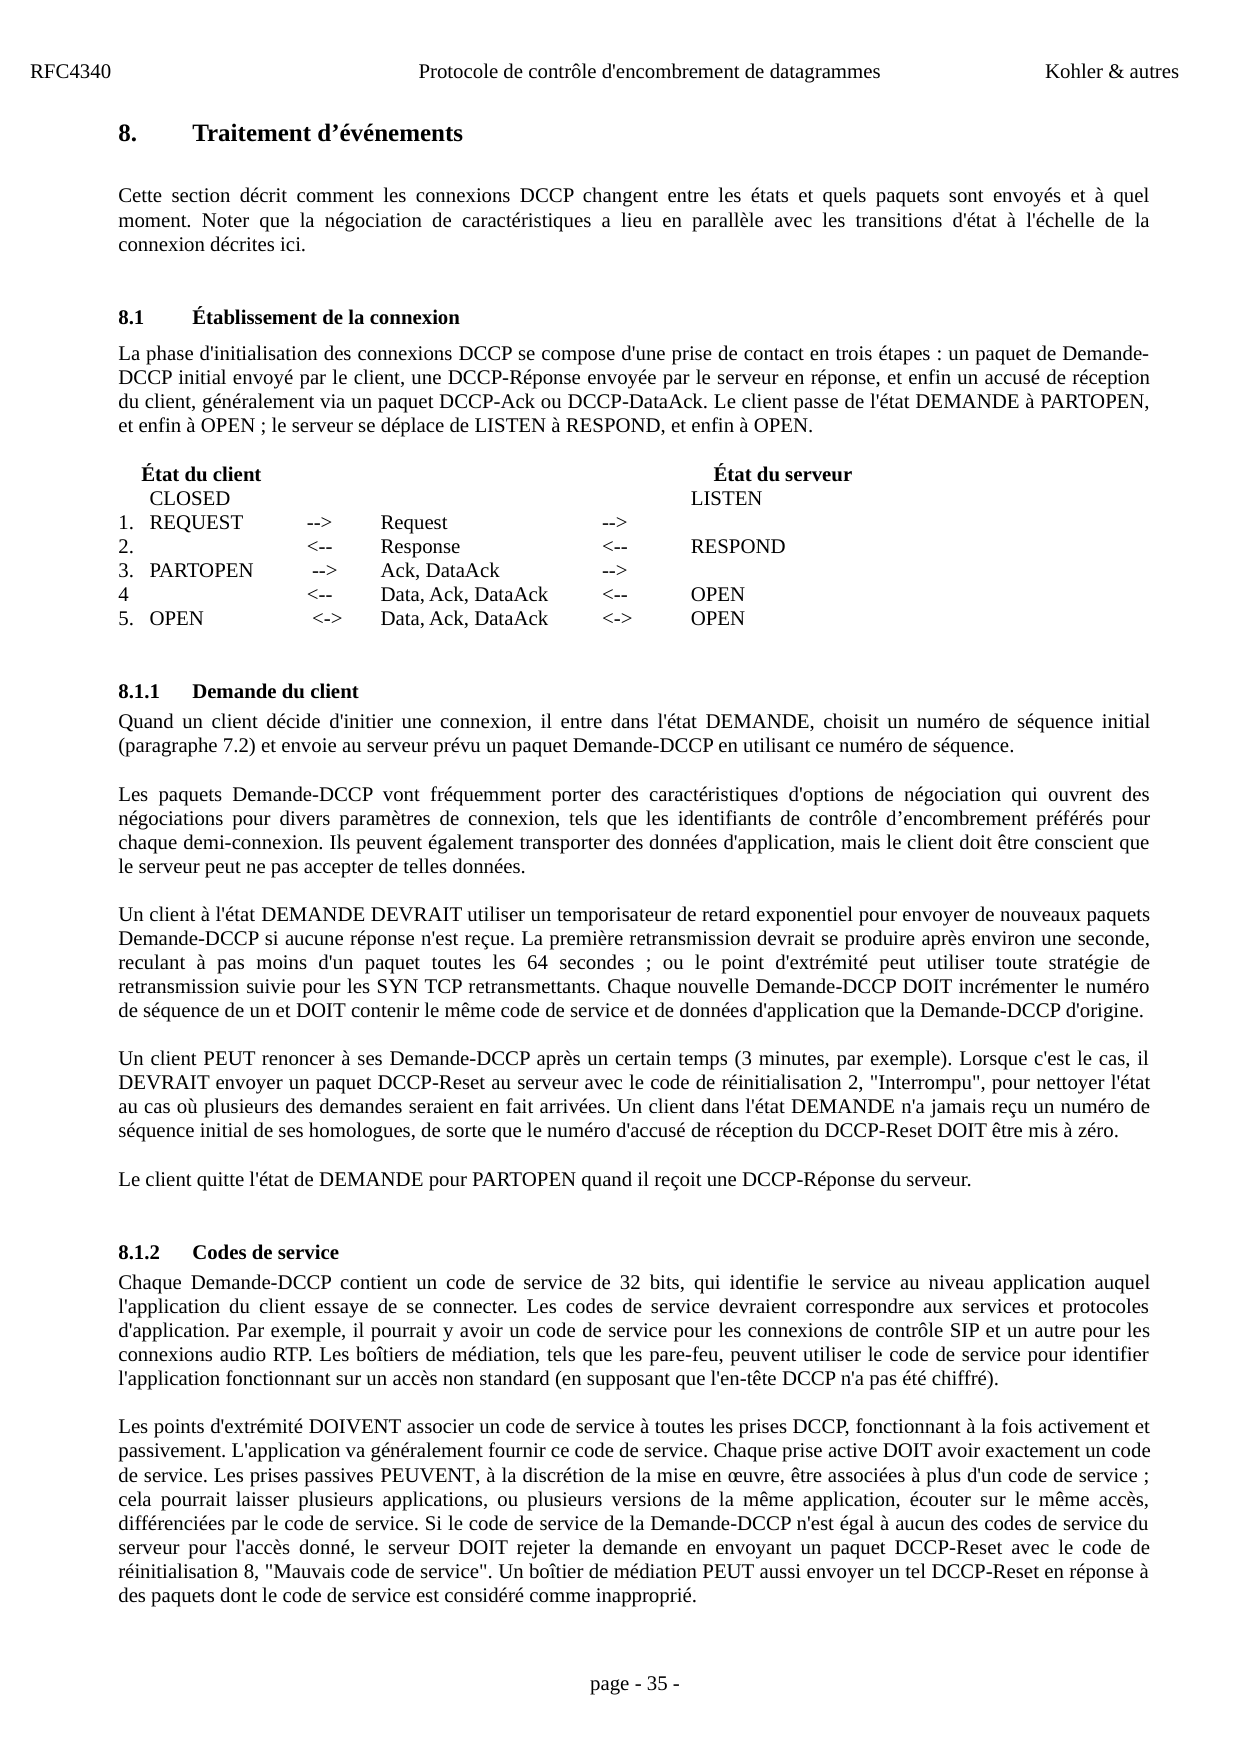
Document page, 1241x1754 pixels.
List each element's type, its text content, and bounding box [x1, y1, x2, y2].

table_header [591, 462, 679, 486]
table_cell --> [591, 510, 679, 534]
text Les points d'extrémité doivent associer un code de service à toutes les prises DCCP, fonctionnant à la fois activement et passivement. L'application va généralement fournir ce code de service. Chaque prise active DOIT avoir exactement un code de service. Les prises passives peuvent, à la discrétion de la mise en œuvre, être associées à plus d'un code de service ; cela pourrait laisser plusieurs applications, ou plusieurs versions de la même application, écouter sur le même accès, différenciées par le code de service. Si le code de service de la Demande-DCCP n'est égal à aucun des codes de service du serveur pour l'accès donné, le serveur DOIT rejeter la demande en envoyant un paquet DCCP-Reset avec le code de réinitialisation 8, "Mauvais code de service". Un boîtier de médiation PEUT aussi envoyer un tel DCCP-Reset en réponse à des paquets dont le code de service est considéré comme inapproprié. [118, 1414, 1152, 1607]
table_cell Ack, DataAck [369, 558, 591, 582]
text Le client quitte l'état de Demande pour PARTOPEN quand il reçoit une DCCP-Réponse du serveur. [118, 1167, 1152, 1191]
text Chaque Demande-DCCP contient un code de service de 32 bits, qui identifie le service au niveau application auquel l'application du client essaye de se connecter. Les codes de service devraient correspondre aux services et protocoles d'application. Par exemple, il pourrait y avoir un code de service pour les connexions de contrôle SIP et un autre pour les connexions audio RTP. Les boîtiers de médiation, tels que les pare-feu, peuvent utiliser le code de service pour identifier l'application fonctionnant sur un accès non standard (en supposant que l'en-tête DCCP n'a pas été chiffré). [118, 1270, 1152, 1390]
subtitle 8.1.2 Codes de service [118, 1240, 1152, 1264]
table_cell LISTEN [679, 486, 886, 510]
table_cell 4 [107, 582, 295, 606]
text Les paquets Demande-DCCP vont fréquemment porter des caractéristiques d'options de négociation qui ouvrent des négociations pour divers paramètres de connexion, tels que les identifiants de contrôle d’encombrement préférés pour chaque demi-connexion. Ils peuvent également transporter des données d'application, mais le client doit être conscient que le serveur peut ne pas accepter de telles données. [118, 782, 1152, 878]
table_cell --> [591, 558, 679, 582]
table_cell Data, Ack, DataAck [369, 582, 591, 606]
table_cell --> [295, 510, 369, 534]
table_cell [295, 486, 369, 510]
table_cell RESPOND [679, 534, 886, 558]
table_header [369, 462, 591, 486]
table_cell 5. OPEN [107, 606, 295, 630]
table_cell 2. [107, 534, 295, 558]
table_cell <-- [591, 534, 679, 558]
table_cell [679, 558, 886, 582]
table_cell [369, 486, 591, 510]
table_cell <-- [295, 582, 369, 606]
subtitle 8.1.1 Demande du client [118, 679, 1152, 703]
text Un client PEUT renoncer à ses Demande-DCCP après un certain temps (3 minutes, par exemple). Lorsque c'est le cas, il DEVRAIT envoyer un paquet DCCP-Reset au serveur avec le code de réinitialisation 2, "Interrompu", pour nettoyer l'état au cas où plusieurs des demandes seraient en fait arrivées. Un client dans l'état DEMANDE n'a jamais reçu un numéro de séquence initial de ses homologues, de sorte que le numéro d'accusé de réception du DCCP-Reset DOIT être mis à zéro. [118, 1046, 1152, 1142]
text La phase d'initialisation des connexions DCCP se compose d'une prise de contact en trois étapes : un paquet de Demande-DCCP initial envoyé par le client, une DCCP-Réponse envoyée par le serveur en réponse, et enfin un accusé de réception du client, généralement via un paquet DCCP-Ack ou DCCP-DataAck. Le client passe de l'état DEMANDE à PARTOPEN, et enfin à OPEN ; le serveur se déplace de LISTEN à RESPOND, et enfin à OPEN. [118, 341, 1152, 437]
table_header [295, 462, 369, 486]
table_cell <-> [591, 606, 679, 630]
table_cell <-> [295, 606, 369, 630]
table_cell 3. PARTOPEN [107, 558, 295, 582]
table_cell Data, Ack, DataAck [369, 606, 591, 630]
text Cette section décrit comment les connexions DCCP changent entre les états et quels paquets sont envoyés et à quel moment. Noter que la négociation de caractéristiques a lieu en parallèle avec les transitions d'état à l'échelle de la connexion décrites ici. [118, 183, 1152, 256]
table_cell <-- [295, 534, 369, 558]
table_cell <-- [591, 582, 679, 606]
table_cell Response [369, 534, 591, 558]
table_cell Request [369, 510, 591, 534]
table_header État du serveur [679, 462, 886, 486]
subtitle 8.1 Établissement de la connexion [118, 305, 1152, 329]
table_cell OPEN [679, 582, 886, 606]
table_cell --> [295, 558, 369, 582]
table_cell CLOSED [107, 486, 295, 510]
table_cell 1. REQUEST [107, 510, 295, 534]
text Un client à l'état demande DEVRAIT utiliser un temporisateur de retard exponentiel pour envoyer de nouveaux paquets Demande-DCCP si aucune réponse n'est reçue. La première retransmission devrait se produire après environ une seconde, reculant à pas moins d'un paquet toutes les 64 secondes ; ou le point d'extrémité peut utiliser toute stratégie de retransmission suivie pour les SYN TCP retransmettants. Chaque nouvelle Demande-DCCP DOIT incrémenter le numéro de séquence de un et doit contenir le même code de service et de données d'application que la Demande-DCCP d'origine. [118, 902, 1152, 1022]
subtitle 8. Traitement d’événements [118, 118, 1152, 147]
table_cell [591, 486, 679, 510]
text Quand un client décide d'initier une connexion, il entre dans l'état DEMANDE, choisit un numéro de séquence initial (paragraphe 7.2) et envoie au serveur prévu un paquet Demande-DCCP en utilisant ce numéro de séquence. [118, 709, 1152, 757]
table_header État du client [107, 462, 295, 486]
table_cell OPEN [679, 606, 886, 630]
table_cell [679, 510, 886, 534]
